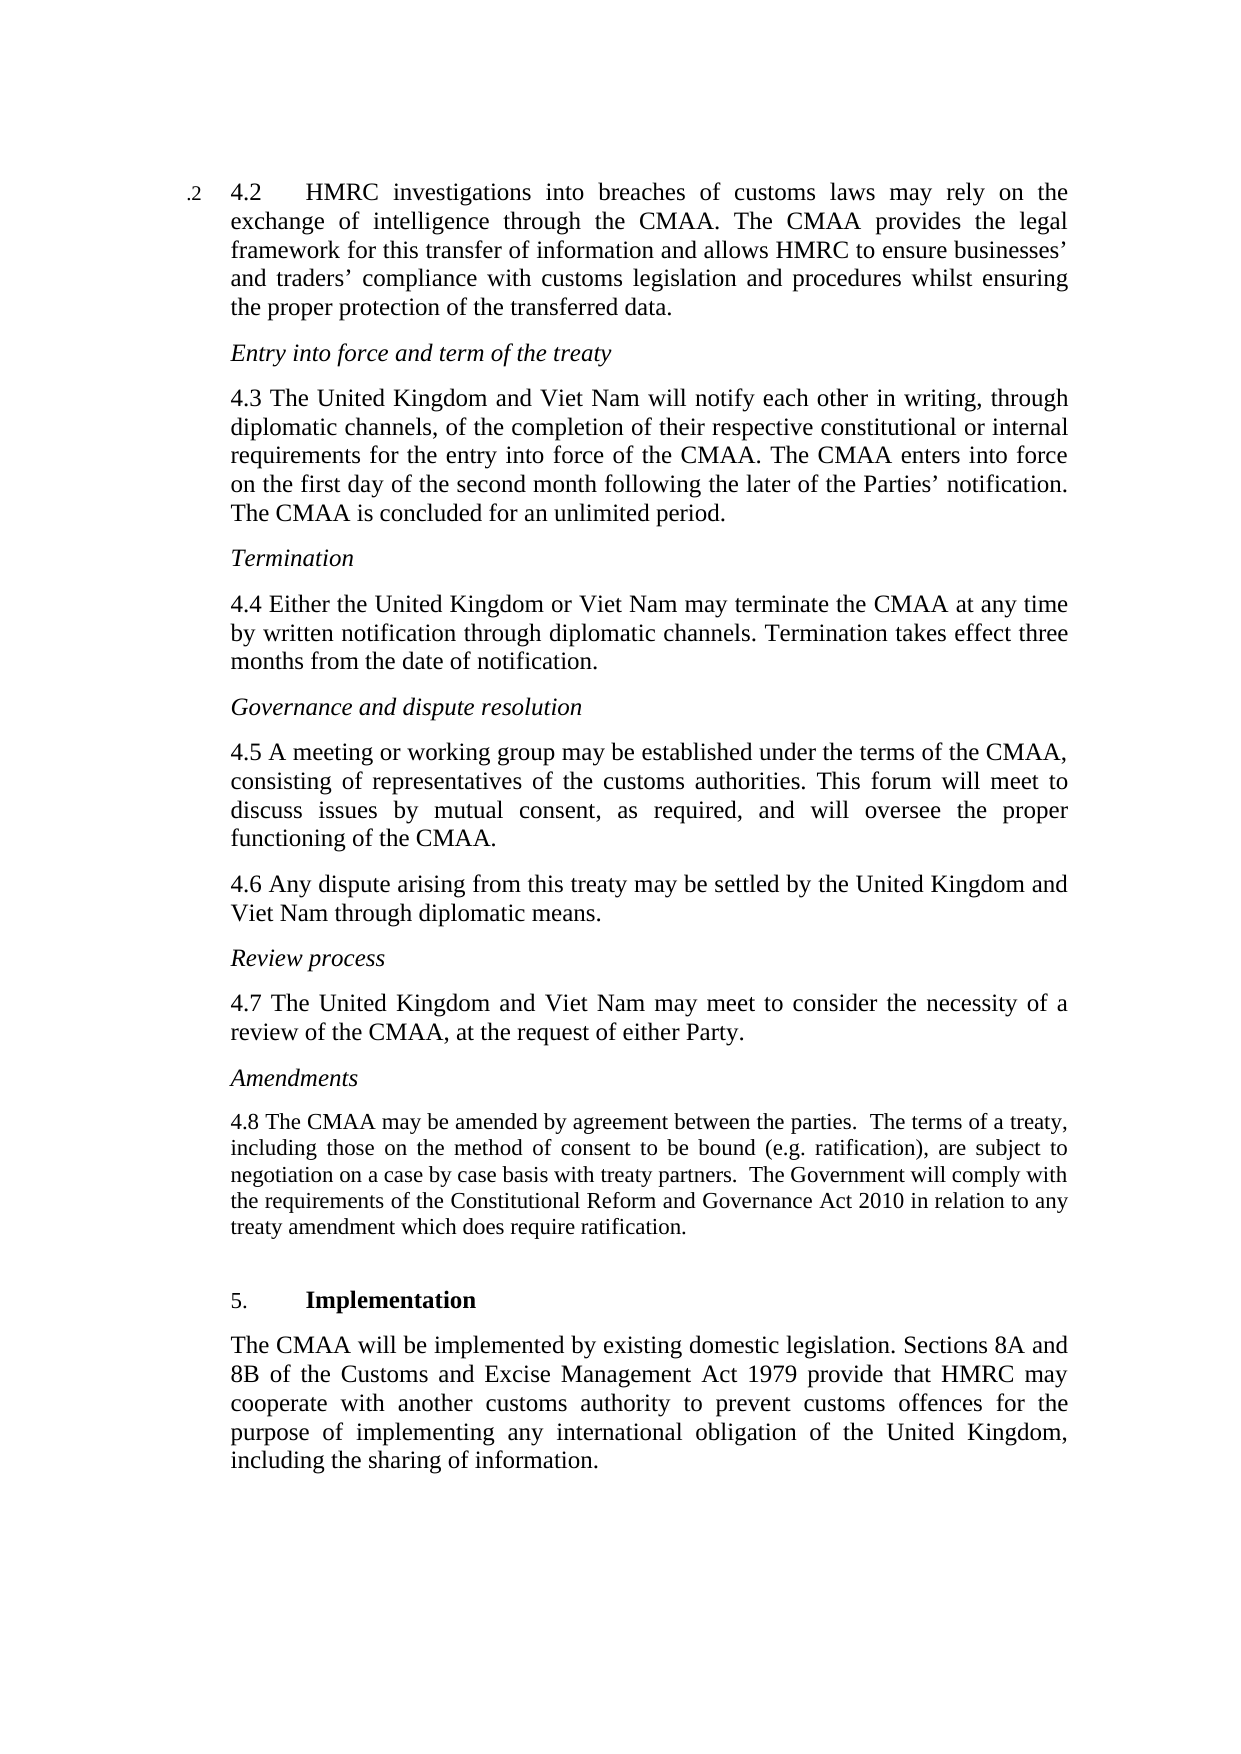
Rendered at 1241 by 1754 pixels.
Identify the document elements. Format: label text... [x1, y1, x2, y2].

text Entry into force and term of the treaty [230, 338, 1069, 366]
text Governance and dispute resolution [230, 692, 1069, 721]
text 4.3 The United Kingdom and Viet Nam will notify each other in writing, through diplomatic channels, of the completion of their respective constitutional or internal requirements for the entry into force of the CMAA. The CMAA enters into force on the first day of the second month following the later of the Parties’ notification. The CMAA is concluded for an unlimited period. [230, 383, 1069, 527]
text Amendments [230, 1063, 1069, 1091]
text The CMAA will be implemented by existing domestic legislation. Sections 8A and 8B of the Customs and Excise Management Act 1979 provide that HMRC may cooperate with another customs authority to prevent customs offences for the purpose of implementing any international obligation of the United Kingdom, including the sharing of information. [230, 1331, 1069, 1474]
text 4.5 A meeting or working group may be established under the terms of the CMAA, consisting of representatives of the customs authorities. This forum will meet to discuss issues by mutual consent, as required, and will oversee the proper functioning of the CMAA. [230, 737, 1069, 852]
list Implementation [230, 1285, 1069, 1314]
text Review process [230, 943, 1069, 972]
text 4.6 Any dispute arising from this treaty may be settled by the United Kingdom and Viet Nam through diplomatic means. [230, 869, 1069, 926]
text 4.8 The CMAA may be amended by agreement between the parties. The terms of a treaty, including those on the method of consent to be bound (e.g. ratification), are subject to negotiation on a case by case basis with treaty partners. The Government will comply with the requirements of the Constitutional Reform and Governance Act 2010 in relation to any treaty amendment which does require ratification. [230, 1108, 1069, 1240]
text Termination [230, 543, 1069, 572]
text 4.4 Either the United Kingdom or Viet Nam may terminate the CMAA at any time by written notification through diplomatic channels. Termination takes effect three months from the date of notification. [230, 589, 1069, 675]
list 4.2 HMRC investigations into breaches of customs laws may rely on the exchange of intelligence through the CMAA. The CMAA provides the legal framework for this transfer of information and allows HMRC to ensure businesses’ and traders’ compliance with customs legislation and procedures whilst ensuring the proper protection of the transferred data. [186, 177, 1069, 321]
text 4.7 The United Kingdom and Viet Nam may meet to consider the necessity of a review of the CMAA, at the request of either Party. [230, 988, 1069, 1046]
